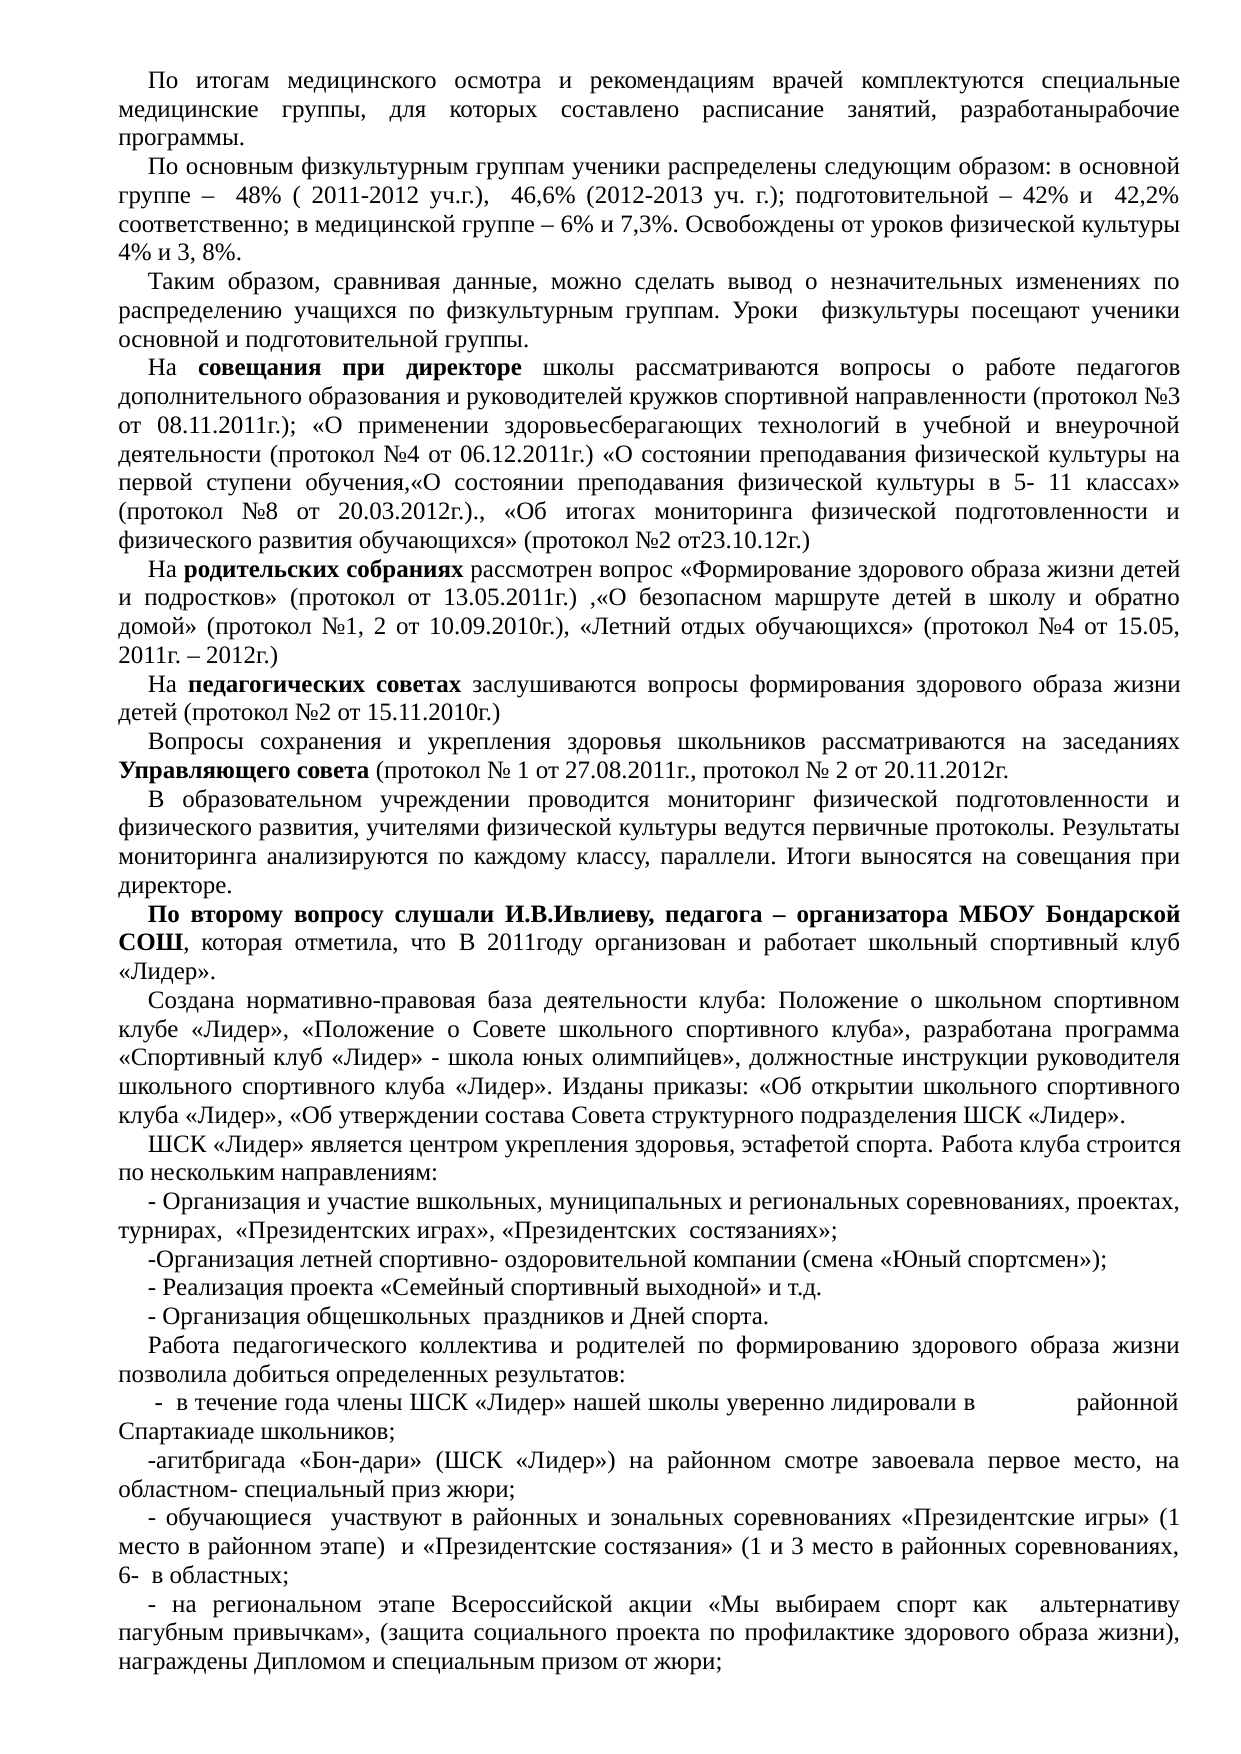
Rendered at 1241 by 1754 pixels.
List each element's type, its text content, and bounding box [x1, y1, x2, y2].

text В образовательном учреждении проводится мониторинг физической подготовленности и физического развития, учителями физической культуры ведутся первичные протоколы. Результаты мониторинга анализируются по каждому классу, параллели. Итоги выносятся на совещания при директоре. [118, 784, 1181, 899]
text - Реализация проекта «Семейный спортивный выходной» и т.д. [118, 1272, 1181, 1301]
text - на региональном этапе Всероссийской акции «Мы выбираем спорт как альтернативу пагубным привычкам», (защита социального проекта по профилактике здорового образа жизни), награждены Дипломом и специальным призом от жюри; [118, 1589, 1181, 1675]
text - обучающиеся участвуют в районных и зональных соревнованиях «Президентские игры» (1 место в районном этапе) и «Президентские состязания» (1 и 3 место в районных соревнованиях, 6- в областных; [118, 1502, 1181, 1589]
text - Организация и участие вшкольных, муниципальных и региональных соревнованиях, проектах, турнирах, «Президентских играх», «Президентских состязаниях»; [118, 1186, 1181, 1244]
text ШСК «Лидер» является центром укрепления здоровья, эстафетой спорта. Работа клуба строится по нескольким направлениям: [118, 1129, 1181, 1186]
text По основным физкультурным группам ученики распределены следующим образом: в основной группе – 48% ( 2011-2012 уч.г.), 46,6% (2012-2013 уч. г.); подготовительной – 42% и 42,2% соответственно; в медицинской группе – 6% и 7,3%. Освобождены от уроков физической культуры 4% и 3, 8%. [118, 151, 1181, 266]
text На педагогических советах заслушиваются вопросы формирования здорового образа жизни детей (протокол №2 от 15.11.2010г.) [118, 669, 1181, 726]
text Вопросы сохранения и укрепления здоровья школьников рассматриваются на заседаниях Управляющего совета (протокол № 1 от 27.08.2011г., протокол № 2 от 20.11.2012г. [118, 726, 1181, 784]
text На родительских собраниях рассмотрен вопрос «Формирование здорового образа жизни детей и подростков» (протокол от 13.05.2011г.) ,«О безопасном маршруте детей в школу и обратно домой» (протокол №1, 2 от 10.09.2010г.), «Летний отдых обучающихся» (протокол №4 от 15.05, 2011г. – 2012г.) [118, 554, 1181, 669]
text По второму вопросу слушали И.В.Ивлиеву, педагога – организатора МБОУ Бондарской СОШ, которая отметила, что В 2011году организован и работает школьный спортивный клуб «Лидер». [118, 899, 1181, 985]
text Создана нормативно-правовая база деятельности клуба: Положение о школьном спортивном клубе «Лидер», «Положение о Совете школьного спортивного клуба», разработана программа «Спортивный клуб «Лидер» - школа юных олимпийцев», должностные инструкции руководителя школьного спортивного клуба «Лидер». Изданы приказы: «Об открытии школьного спортивного клуба «Лидер», «Об утверждении состава Совета структурного подразделения ШСК «Лидер». [118, 985, 1181, 1129]
text Работа педагогического коллектива и родителей по формированию здорового образа жизни позволила добиться определенных результатов: [118, 1330, 1181, 1387]
text По итогам медицинского осмотра и рекомендациям врачей комплектуются специальные медицинские группы, для которых составлено расписание занятий, разработанырабочие программы. [118, 65, 1181, 151]
text - в течение года члены ШСК «Лидер» нашей школы уверенно лидировали в районной Спартакиаде школьников; [118, 1387, 1181, 1445]
text -агитбригада «Бон-дари» (ШСК «Лидер») на районном смотре завоевала первое место, на областном- специальный приз жюри; [118, 1445, 1181, 1502]
text -Организация летней спортивно- оздоровительной компании (смена «Юный спортсмен»); [118, 1244, 1181, 1272]
text - Организация общешкольных праздников и Дней спорта. [118, 1301, 1181, 1330]
text Таким образом, сравнивая данные, можно сделать вывод о незначительных изменениях по распределению учащихся по физкультурным группам. Уроки физкультуры посещают ученики основной и подготовительной группы. [118, 266, 1181, 352]
text На совещания при директоре школы рассматриваются вопросы о работе педагогов дополнительного образования и руководителей кружков спортивной направленности (протокол №3 от 08.11.2011г.); «О применении здоровьесберагающих технологий в учебной и внеурочной деятельности (протокол №4 от 06.12.2011г.) «О состоянии преподавания физической культуры на первой ступени обучения,«О состоянии преподавания физической культуры в 5- 11 классах» (протокол №8 от 20.03.2012г.)., «Об итогах мониторинга физической подготовленности и физического развития обучающихся» (протокол №2 от23.10.12г.) [118, 352, 1181, 554]
